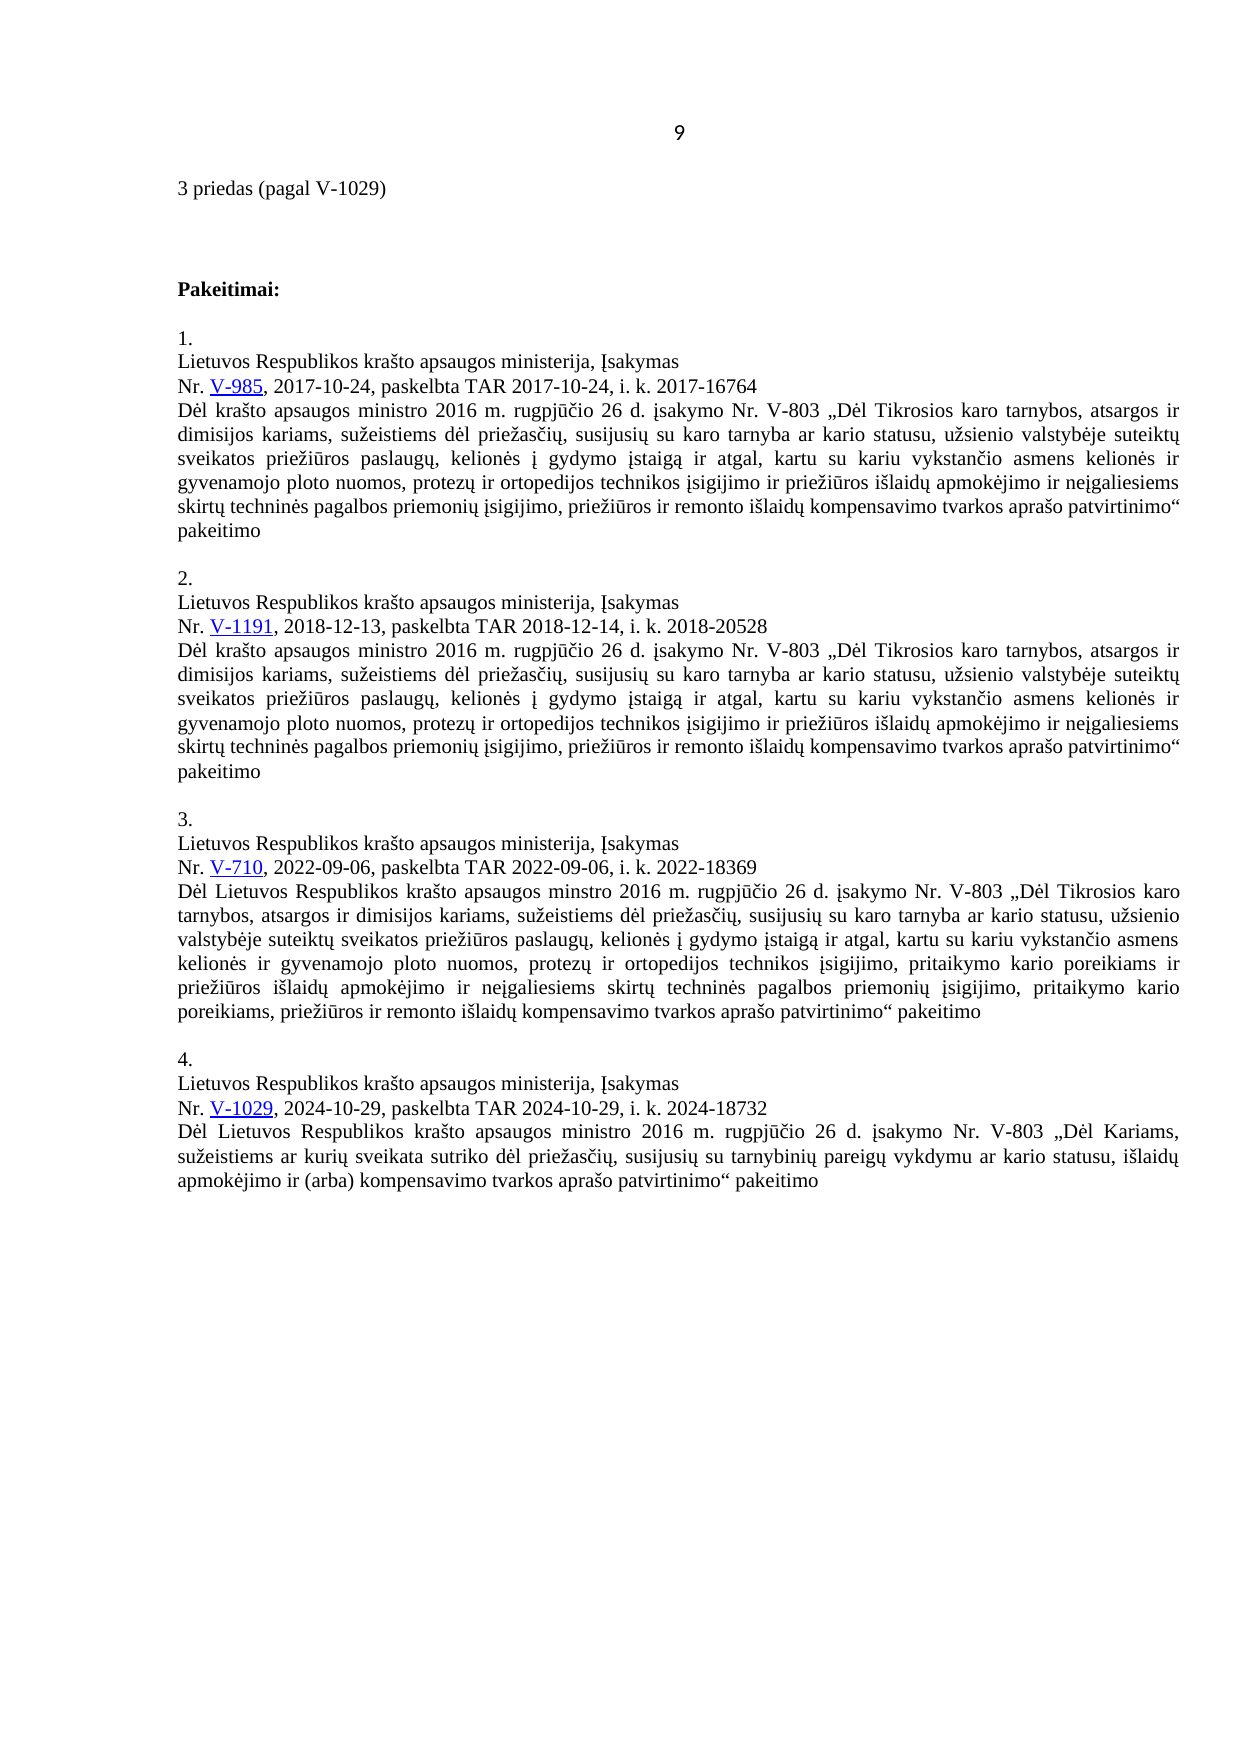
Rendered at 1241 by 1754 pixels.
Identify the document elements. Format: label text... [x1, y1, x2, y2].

text Nr. V-710, 2022-09-06, paskelbta TAR 2022-09-06, i. k. 2022-18369 [177, 855, 1181, 879]
text Dėl krašto apsaugos ministro 2016 m. rugpjūčio 26 d. įsakymo Nr. V-803 „Dėl Tikrosios karo tarnybos, atsargos ir dimisijos kariams, sužeistiems dėl priežasčių, susijusių su karo tarnyba ar kario statusu, užsienio valstybėje suteiktų sveikatos priežiūros paslaugų, kelionės į gydymo įstaigą ir atgal, kartu su kariu vykstančio asmens kelionės ir gyvenamojo ploto nuomos, protezų ir ortopedijos technikos įsigijimo ir priežiūros išlaidų apmokėjimo ir neįgaliesiems skirtų techninės pagalbos priemonių įsigijimo, priežiūros ir remonto išlaidų kompensavimo tvarkos aprašo patvirtinimo“ pakeitimo [177, 638, 1181, 783]
text 1. [177, 325, 1181, 349]
text Nr. V-1191, 2018-12-13, paskelbta TAR 2018-12-14, i. k. 2018-20528 [177, 614, 1181, 638]
text Dėl krašto apsaugos ministro 2016 m. rugpjūčio 26 d. įsakymo Nr. V-803 „Dėl Tikrosios karo tarnybos, atsargos ir dimisijos kariams, sužeistiems dėl priežasčių, susijusių su karo tarnyba ar kario statusu, užsienio valstybėje suteiktų sveikatos priežiūros paslaugų, kelionės į gydymo įstaigą ir atgal, kartu su kariu vykstančio asmens kelionės ir gyvenamojo ploto nuomos, protezų ir ortopedijos technikos įsigijimo ir priežiūros išlaidų apmokėjimo ir neįgaliesiems skirtų techninės pagalbos priemonių įsigijimo, priežiūros ir remonto išlaidų kompensavimo tvarkos aprašo patvirtinimo“ pakeitimo [177, 398, 1181, 542]
text Nr. V-985, 2017-10-24, paskelbta TAR 2017-10-24, i. k. 2017-16764 [177, 373, 1181, 398]
text 4. [177, 1047, 1181, 1071]
text Lietuvos Respublikos krašto apsaugos ministerija, Įsakymas [177, 590, 1181, 614]
text Dėl Lietuvos Respublikos krašto apsaugos minstro 2016 m. rugpjūčio 26 d. įsakymo Nr. V-803 „Dėl Tikrosios karo tarnybos, atsargos ir dimisijos kariams, sužeistiems dėl priežasčių, susijusių su karo tarnyba ar kario statusu, užsienio valstybėje suteiktų sveikatos priežiūros paslaugų, kelionės į gydymo įstaigą ir atgal, kartu su kariu vykstančio asmens kelionės ir gyvenamojo ploto nuomos, protezų ir ortopedijos technikos įsigijimo, pritaikymo kario poreikiams ir priežiūros išlaidų apmokėjimo ir neįgaliesiems skirtų techninės pagalbos priemonių įsigijimo, pritaikymo kario poreikiams, priežiūros ir remonto išlaidų kompensavimo tvarkos aprašo patvirtinimo“ pakeitimo [177, 879, 1181, 1023]
text Lietuvos Respublikos krašto apsaugos ministerija, Įsakymas [177, 1071, 1181, 1095]
text 3. [177, 807, 1181, 831]
text 3 priedas (pagal V-1029) [177, 176, 1181, 200]
text 2. [177, 566, 1181, 590]
text Lietuvos Respublikos krašto apsaugos ministerija, Įsakymas [177, 831, 1181, 855]
text Lietuvos Respublikos krašto apsaugos ministerija, Įsakymas [177, 349, 1181, 373]
text Nr. V-1029, 2024-10-29, paskelbta TAR 2024-10-29, i. k. 2024-18732 [177, 1095, 1181, 1119]
text Dėl Lietuvos Respublikos krašto apsaugos ministro 2016 m. rugpjūčio 26 d. įsakymo Nr. V-803 „Dėl Kariams, sužeistiems ar kurių sveikata sutriko dėl priežasčių, susijusių su tarnybinių pareigų vykdymu ar kario statusu, išlaidų apmokėjimo ir (arba) kompensavimo tvarkos aprašo patvirtinimo“ pakeitimo [177, 1119, 1181, 1192]
text Pakeitimai: [177, 277, 1181, 301]
